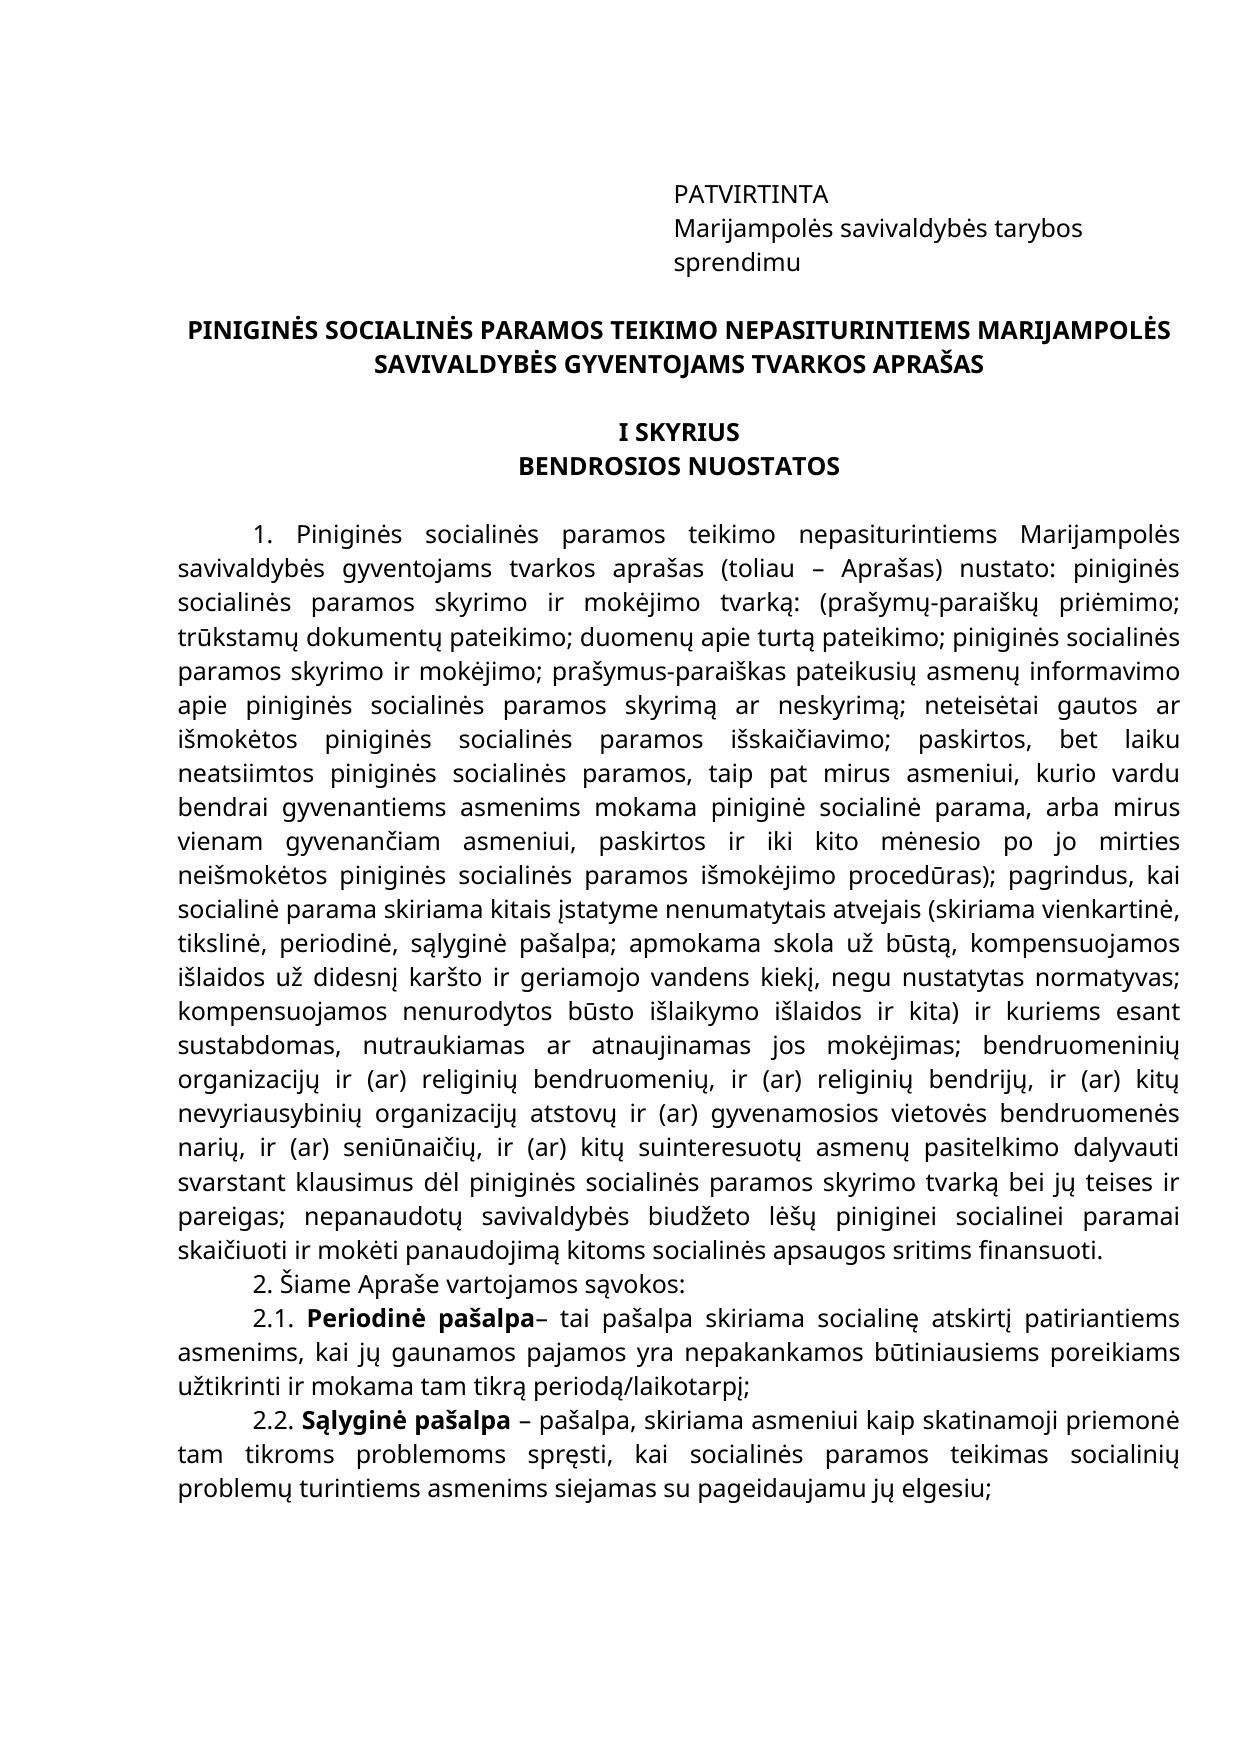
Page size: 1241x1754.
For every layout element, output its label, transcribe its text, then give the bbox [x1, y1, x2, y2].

text BENDROSIOS NUOSTATOS [177, 449, 1181, 483]
text 1. Piniginės socialinės paramos teikimo nepasiturintiems Marijampolės savivaldybės gyventojams tvarkos aprašas (toliau – Aprašas) nustato: piniginės socialinės paramos skyrimo ir mokėjimo tvarką: (prašymų-paraiškų priėmimo; trūkstamų dokumentų pateikimo; duomenų apie turtą pateikimo; piniginės socialinės paramos skyrimo ir mokėjimo; prašymus-paraiškas pateikusių asmenų informavimo apie piniginės socialinės paramos skyrimą ar neskyrimą; neteisėtai gautos ar išmokėtos piniginės socialinės paramos išskaičiavimo; paskirtos, bet laiku neatsiimtos piniginės socialinės paramos, taip pat mirus asmeniui, kurio vardu bendrai gyvenantiems asmenims mokama piniginė socialinė parama, arba mirus vienam gyvenančiam asmeniui, paskirtos ir iki kito mėnesio po jo mirties neišmokėtos piniginės socialinės paramos išmokėjimo procedūras); pagrindus, kai socialinė parama skiriama kitais įstatyme nenumatytais atvejais (skiriama vienkartinė, tikslinė, periodinė, sąlyginė pašalpa; apmokama skola už būstą, kompensuojamos išlaidos už didesnį karšto ir geriamojo vandens kiekį, negu nustatytas normatyvas; kompensuojamos nenurodytos būsto išlaikymo išlaidos ir kita) ir kuriems esant sustabdomas, nutraukiamas ar atnaujinamas jos mokėjimas; bendruomeninių organizacijų ir (ar) religinių bendruomenių, ir (ar) religinių bendrijų, ir (ar) kitų nevyriausybinių organizacijų atstovų ir (ar) gyvenamosios vietovės bendruomenės narių, ir (ar) seniūnaičių, ir (ar) kitų suinteresuotų asmenų pasitelkimo dalyvauti svarstant klausimus dėl piniginės socialinės paramos skyrimo tvarką bei jų teises ir pareigas; nepanaudotų savivaldybės biudžeto lėšų piniginei socialinei paramai skaičiuoti ir mokėti panaudojimą kitoms socialinės apsaugos sritims finansuoti. [177, 517, 1181, 1266]
text I SKYRIUS [177, 415, 1181, 449]
text 2. Šiame Apraše vartojamos sąvokos: [177, 1266, 1181, 1300]
text PATVIRTINTA [538, 176, 1181, 210]
text 2.2. Sąlyginė pašalpa – pašalpa, skiriama asmeniui kaip skatinamoji priemonė tam tikroms problemoms spręsti, kai socialinės paramos teikimas socialinių problemų turintiems asmenims siejamas su pageidaujamu jų elgesiu; [177, 1403, 1181, 1505]
text 2.1. Periodinė pašalpa– tai pašalpa skiriama socialinę atskirtį patiriantiems asmenims, kai jų gaunamos pajamos yra nepakankamos būtiniausiems poreikiams užtikrinti ir mokama tam tikrą periodą/laikotarpį; [177, 1300, 1181, 1403]
text PINIGINĖS SOCIALINĖS PARAMOS TEIKIMO NEPASITURINTIEMS MARIJAMPOLĖS SAVIVALDYBĖS GYVENTOJAMS TVARKOS APRAŠAS [177, 313, 1181, 381]
text sprendimu [177, 244, 1181, 278]
text Marijampolės savivaldybės tarybos [177, 210, 1181, 244]
